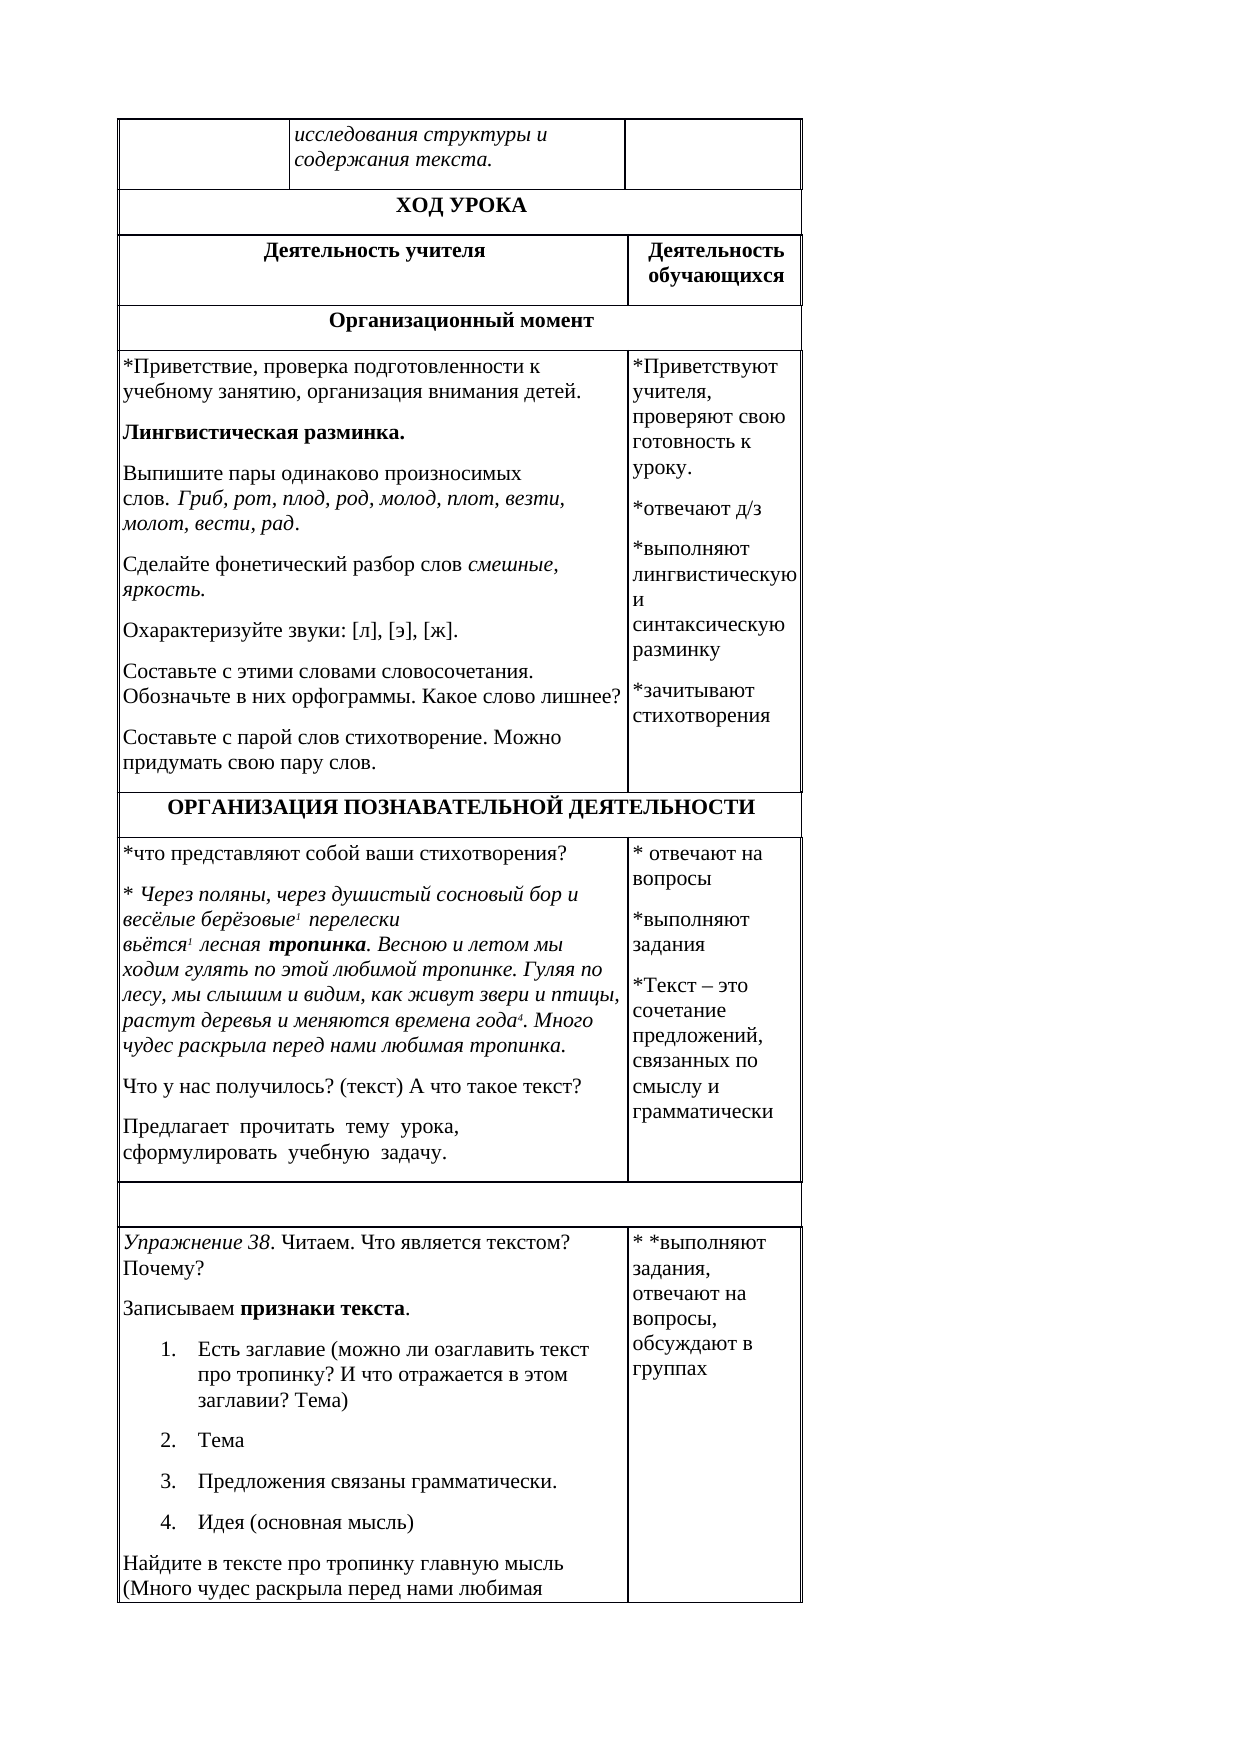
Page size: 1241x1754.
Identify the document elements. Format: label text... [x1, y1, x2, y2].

table_cell * *выполняют задания, отвечают на вопросы, обсуждают в группах [629, 1228, 800, 1602]
table_cell [120, 120, 289, 189]
table_cell Упражнение 38. Читаем. Что является текстом? Почему? Записываем признаки текста. Есть заглавие (можно ли озаглавить текст про тропинку? И что отражается в этом заглавии? Тема) Тема Предложения связаны грамматически. Идея (основная мысль) Найдите в тексте про тропинку главную мысль (Много чудес раскрыла перед нами любимая тропинка). Части текста: вступление (начало), основная часть, заключение (конец текста). Единство стиля. Тема текста – то, о чем говорится в тексте. Часто отражена в его заголовке. Задание: определить тему текста упр. 38 (кот). [120, 1228, 627, 1602]
table_cell Деятельность учителя [120, 236, 627, 304]
table_cell *что представляют собой ваши стихотворения? * Через поляны, через душистый сосновый бор и весёлые берёзовые1 перелески вьётся1 лесная тропинка. Весною и летом мы ходим гулять по этой любимой тропинке. Гуляя по лесу, мы слышим и видим, как живут звери и птицы, растут деревья и меняются времена года4. Много чудес раскрыла перед нами любимая тропинка. Что у нас получилось? (текст) А что такое текст? Предлагает прочитать тему урока, сформулировать учебную задачу. [120, 838, 627, 1181]
table_cell *Приветствие, проверка подготовленности к учебному занятию, организация внимания детей. Лингвистическая разминка. Выпишите пары одинаково произносимых слов. Гриб, рот, плод, род, молод, плот, везти, молот, вести, рад. Сделайте фонетический разбор слов смешные, яркость. Охарактеризуйте звуки: [л], [э], [ж]. Составьте с этими словами словосочетания. Обозначьте в них орфограммы. Какое слово лишнее? Составьте с парой слов стихотворение. Можно придумать свою пару слов. [120, 351, 627, 791]
table_cell [626, 120, 800, 189]
table_cell Организационный момент [120, 306, 801, 350]
table_cell исследования структуры и содержания текста. [290, 120, 624, 189]
table_cell *Приветствуют учителя, проверяют свою готовность к уроку. *отвечают д/з *выполняют лингвистическую и синтаксическую разминку *зачитывают стихотворения [629, 351, 800, 791]
table_cell [120, 1183, 801, 1226]
table_cell Деятельность обучающихся [629, 236, 800, 304]
table_cell ОРГАНИЗАЦИЯ ПОЗНАВАТЕЛЬНОЙ ДЕЯТЕЛЬНОСТИ [120, 793, 801, 837]
table_cell ХОД УРОКА [120, 190, 801, 234]
table_cell * отвечают на вопросы *выполняют задания *Текст – это сочетание предложений, связанных по смыслу и грамматически [629, 838, 800, 1181]
